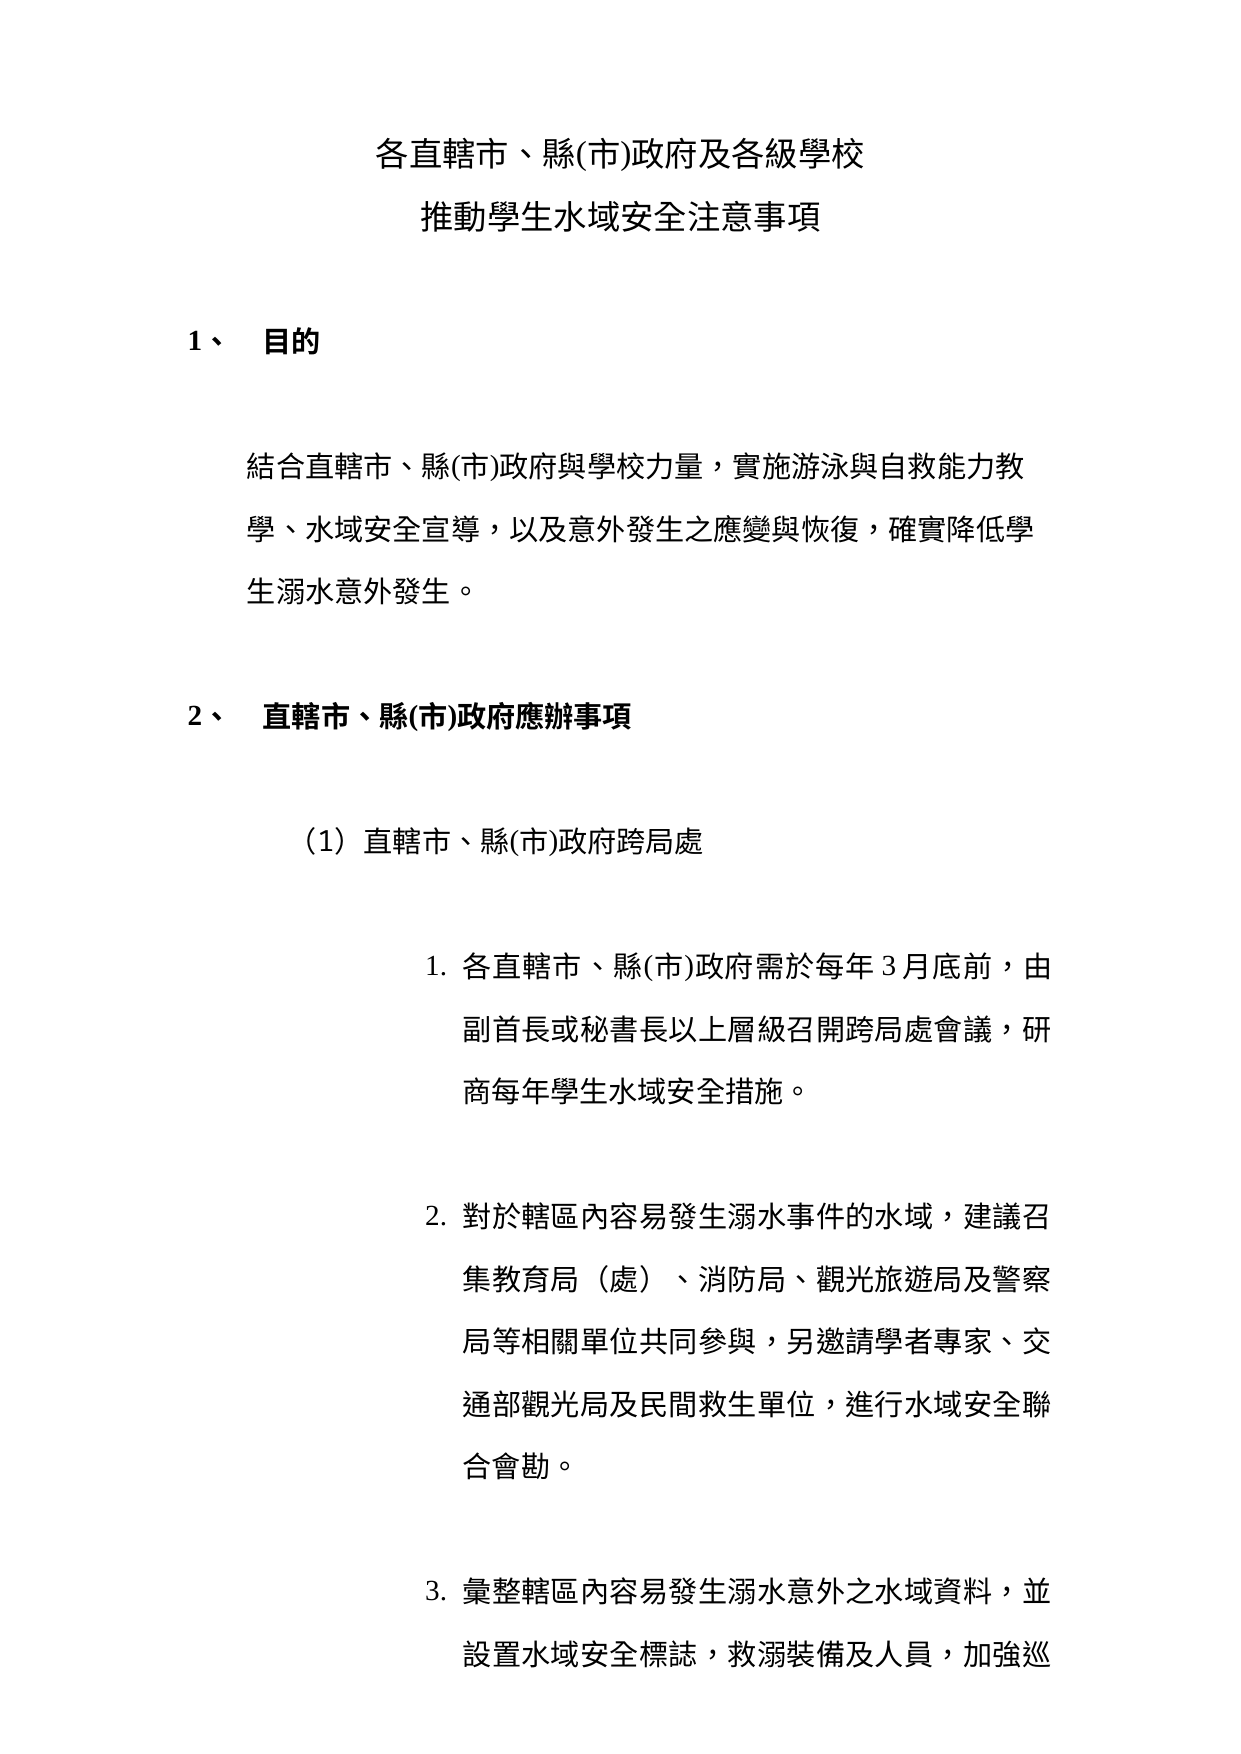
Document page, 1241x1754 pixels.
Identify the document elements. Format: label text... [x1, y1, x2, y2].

text 各直轄市、縣(市)政府及各級學校 [187, 111, 1053, 173]
list 彙整轄區內容易發生溺水意外之水域資料，並設置水域安全標誌，救溺裝備及人員，加強巡邏。 [425, 1548, 1053, 1673]
list 直轄市、縣(市)政府應辦事項 [187, 673, 1053, 736]
list 目的 [187, 298, 1053, 361]
list 直轄市、縣(市)政府跨局處 [288, 798, 1053, 861]
text 結合直轄市、縣(市)政府與學校力量，實施游泳與自救能力教學、水域安全宣導，以及意外發生之應變與恢復，確實降低學生溺水意外發生。 [247, 423, 1053, 611]
list 對於轄區內容易發生溺水事件的水域，建議召集教育局（處）、消防局、觀光旅遊局及警察局等相關單位共同參與，另邀請學者專家、交通部觀光局及民間救生單位，進行水域安全聯合會勘。 [425, 1173, 1053, 1486]
list 各直轄市、縣(市)政府需於每年3月底前，由副首長或秘書長以上層級召開跨局處會議，研商每年學生水域安全措施。 [425, 923, 1053, 1111]
text 推動學生水域安全注意事項 [187, 173, 1053, 236]
